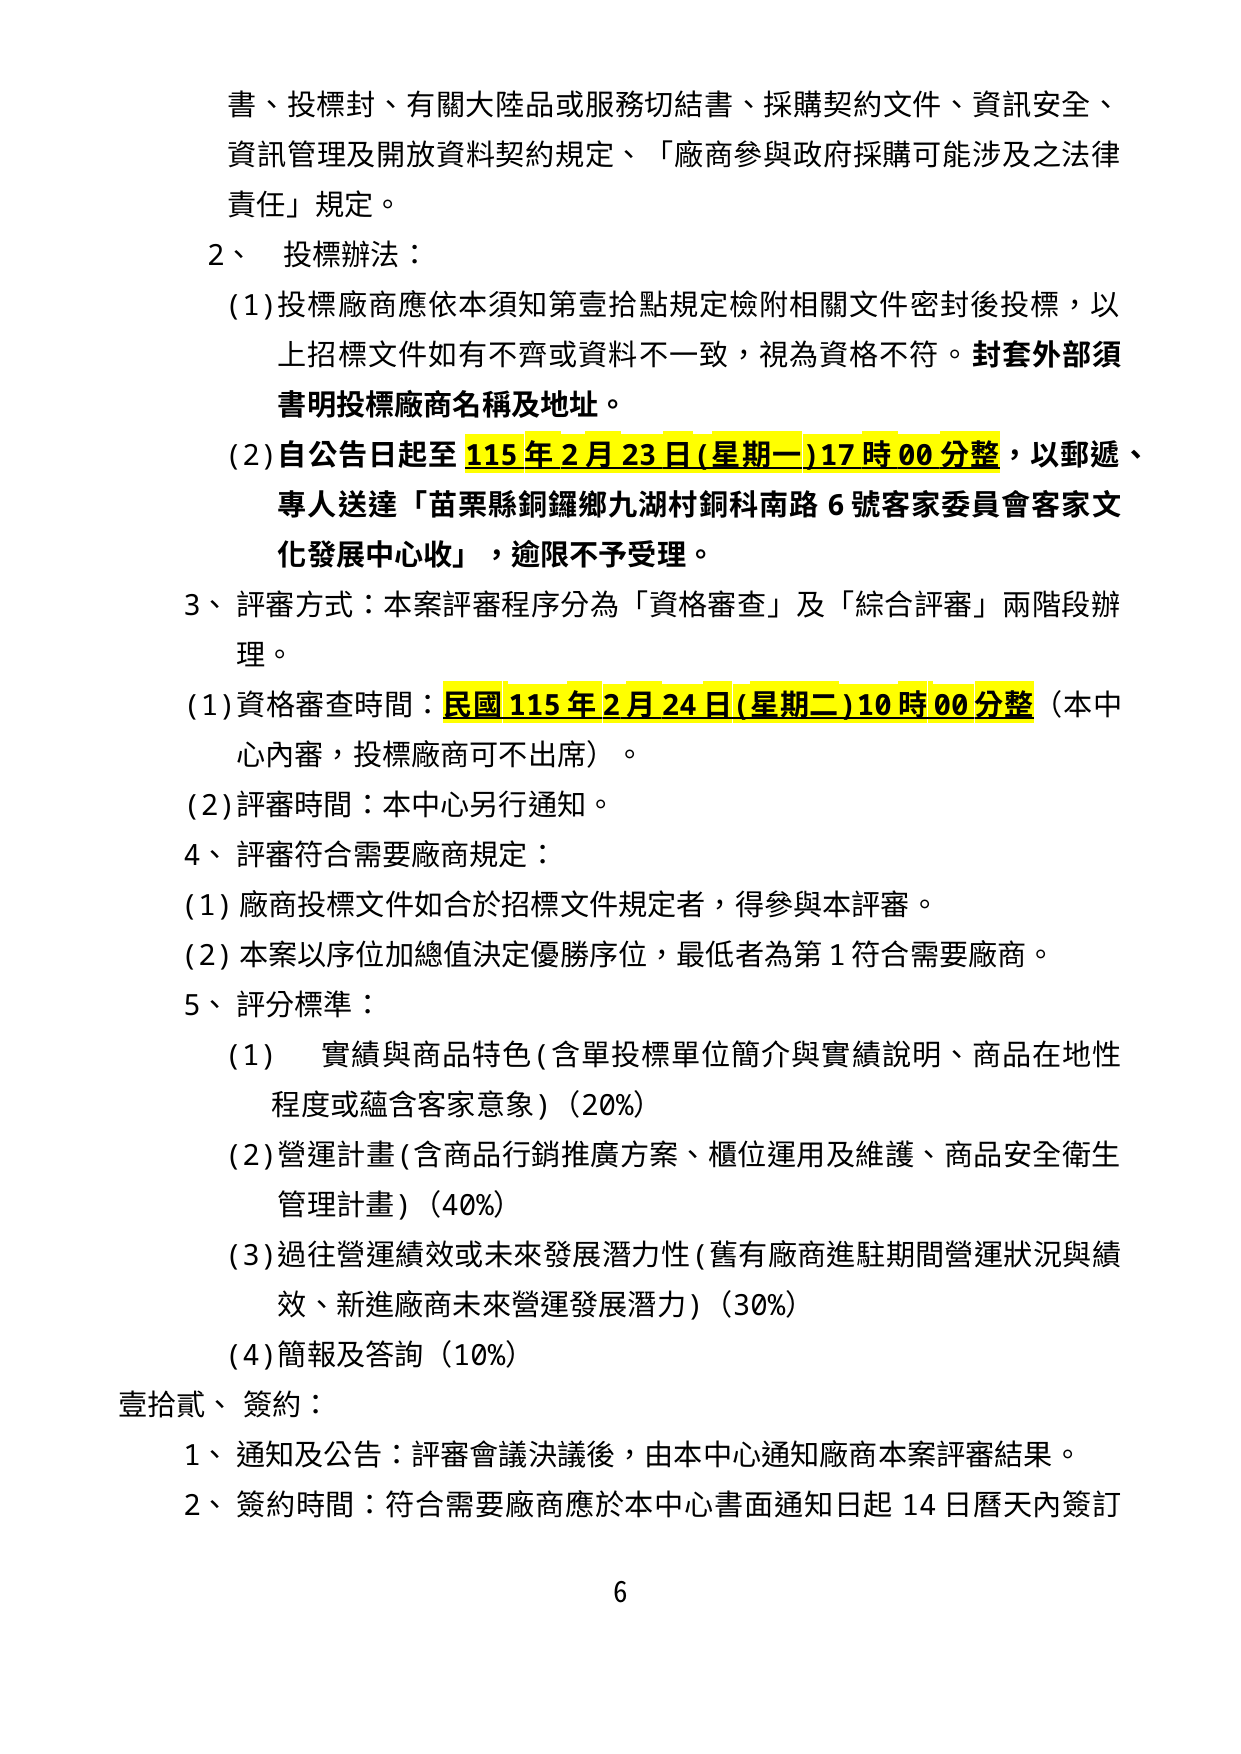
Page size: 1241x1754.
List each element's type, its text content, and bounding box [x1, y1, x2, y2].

list 廠商投標文件如合於招標文件規定者，得參與本評審。 [181, 875, 1122, 925]
list 實績與商品特色(含單投標單位簡介與實績說明、商品在地性程度或蘊含客家意象)（20%） [224, 1025, 1122, 1125]
list 評分標準： [183, 975, 1122, 1025]
list 簡報及答詢（10%） [224, 1325, 1122, 1375]
list 評審時間：本中心另行通知。 [183, 775, 1122, 825]
list 營運計畫(含商品行銷推廣方案、櫃位運用及維護、商品安全衛生管理計畫)（40%） [224, 1125, 1122, 1225]
list 書、投標封、有關大陸品或服務切結書、採購契約文件、資訊安全、資訊管理及開放資料契約規定、「廠商參與政府採購可能涉及之法律責任」規定。 [184, 75, 1122, 225]
list 簽約： [118, 1375, 1122, 1425]
list 通知及公告：評審會議決議後，由本中心通知廠商本案評審結果。 [183, 1425, 1122, 1475]
list 自公告日起至115年2月23日(星期一)17時00分整，以郵遞、專人送達「苗栗縣銅鑼鄉九湖村銅科南路6號客家委員會客家文化發展中心收」，逾限不予受理。 [224, 425, 1122, 575]
list 簽約時間：符合需要廠商應於本中心書面通知日起14日曆天內簽訂 [183, 1475, 1122, 1525]
list 本案以序位加總值決定優勝序位，最低者為第1符合需要廠商。 [181, 925, 1122, 975]
list 評審方式：本案評審程序分為「資格審查」及「綜合評審」兩階段辦理。 [183, 575, 1122, 675]
list 評審符合需要廠商規定： [183, 825, 1122, 875]
list 投標廠商應依本須知第壹拾點規定檢附相關文件密封後投標，以上招標文件如有不齊或資料不一致，視為資格不符。封套外部須書明投標廠商名稱及地址。 [224, 275, 1122, 425]
list 資格審查時間：民國115年2月24日(星期二)10時00分整（本中心內審，投標廠商可不出席）。 [183, 675, 1122, 775]
list 過往營運績效或未來發展潛力性(舊有廠商進駐期間營運狀況與績效、新進廠商未來營運發展潛力)（30%） [224, 1225, 1122, 1325]
list 投標辦法： [183, 225, 1122, 275]
